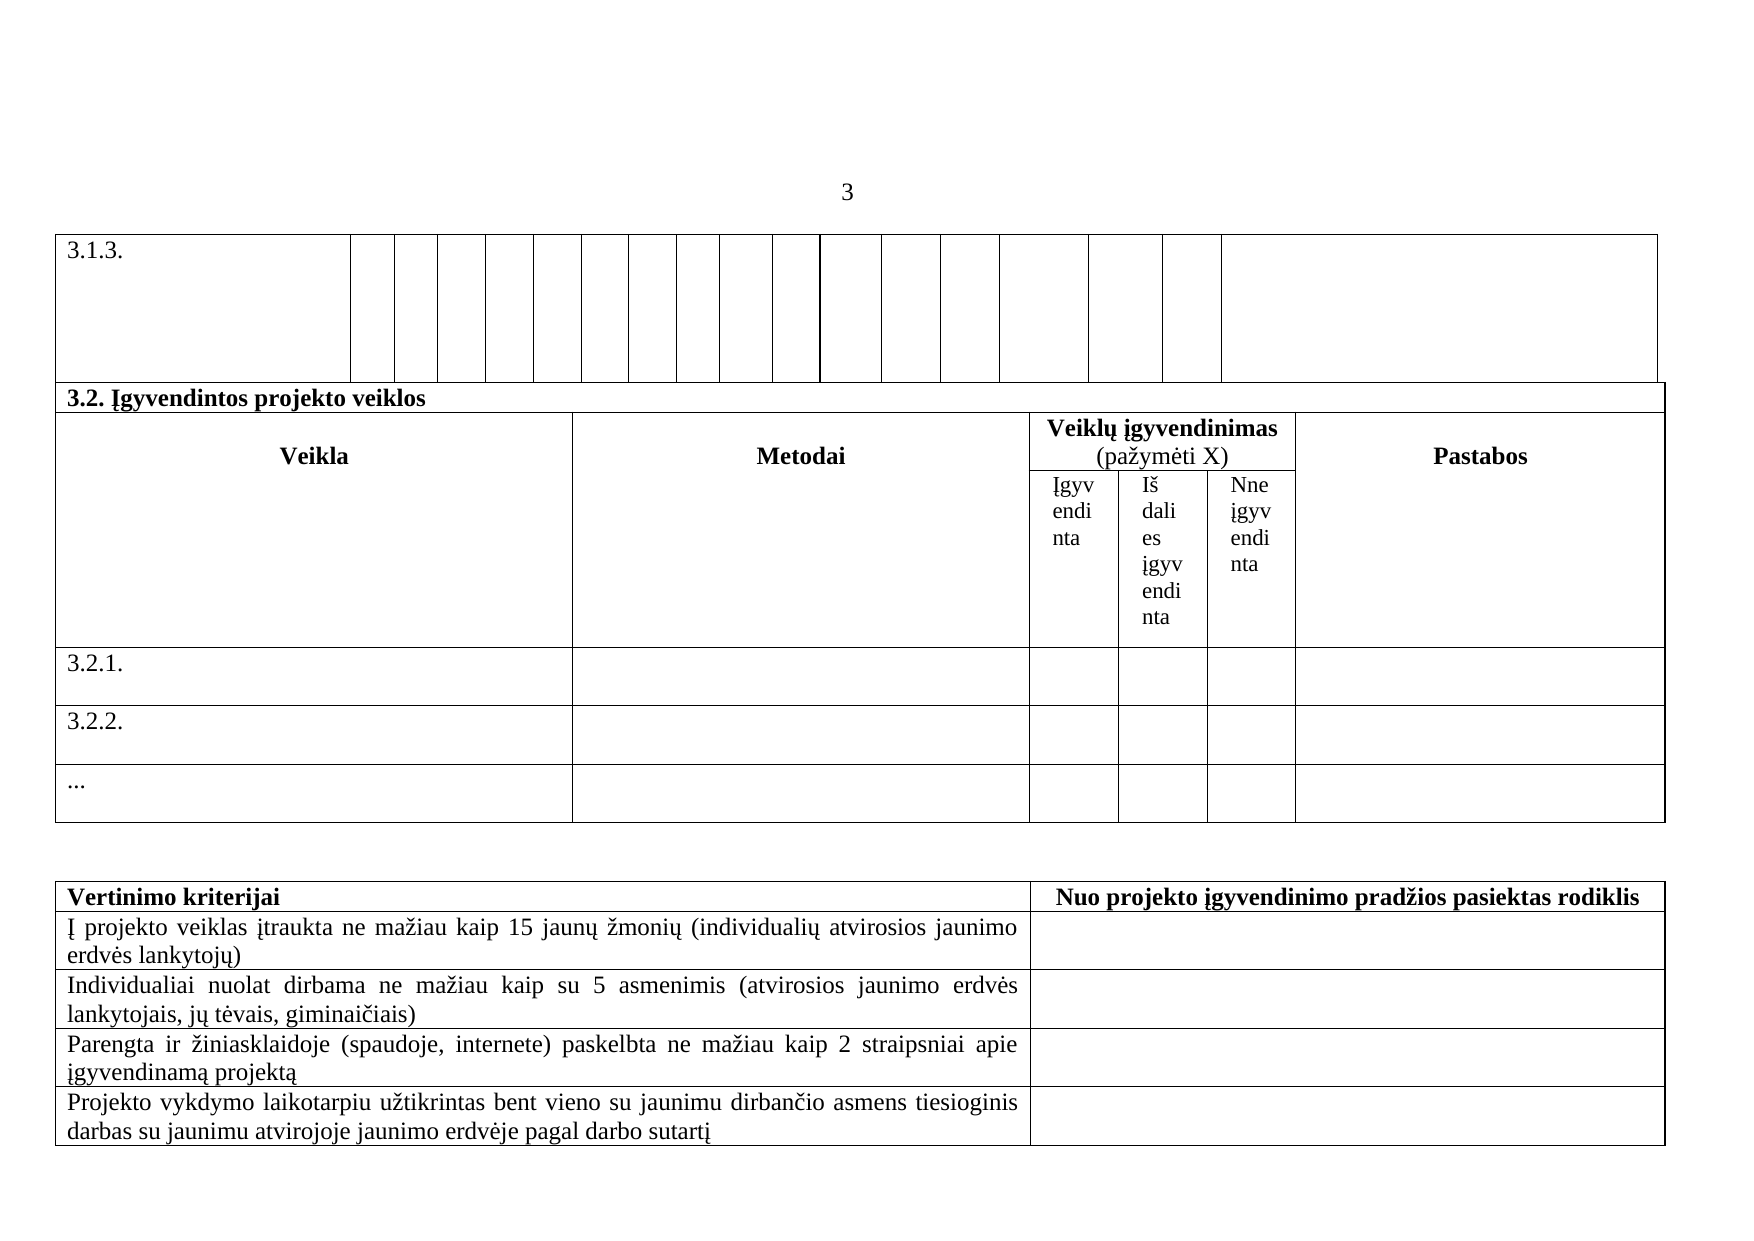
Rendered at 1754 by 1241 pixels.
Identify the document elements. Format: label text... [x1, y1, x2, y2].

table_cell [1031, 1029, 1664, 1086]
table_header Nuo projekto įgyvendinimo pradžios pasiektas rodiklis [1031, 882, 1664, 911]
table_cell [1031, 1087, 1664, 1145]
table_cell [1119, 765, 1207, 822]
table_cell [573, 765, 1029, 822]
table_cell [1208, 765, 1295, 822]
table_cell Pastabos [1296, 413, 1664, 647]
table_cell Individualiai nuolat dirbama ne mažiau kaip su 5 asmenimis (atvirosios jaunimo erdvės lankytojais, jų tėvais, giminaičiais) [56, 970, 1030, 1028]
table_cell 3.2.1. [56, 648, 572, 705]
table_cell [1208, 648, 1295, 705]
table_cell [1031, 912, 1664, 969]
table_cell [1296, 765, 1664, 822]
table_cell [882, 235, 940, 382]
table_cell [438, 235, 485, 382]
table_cell [821, 235, 881, 382]
table_cell [1296, 648, 1664, 705]
table_cell [629, 235, 676, 382]
table_cell Projekto vykdymo laikotarpiu užtikrintas bent vieno su jaunimu dirbančio asmens tiesioginis darbas su jaunimu atvirojoje jaunimo erdvėje pagal darbo sutartį [56, 1087, 1030, 1145]
table_cell [1163, 235, 1221, 382]
table_cell [1119, 706, 1207, 764]
table_cell [1658, 234, 1665, 382]
table_cell [573, 648, 1029, 705]
table_cell Parengta ir žiniasklaidoje (spaudoje, internete) paskelbta ne mažiau kaip 2 straipsniai apie įgyvendinamą projektą [56, 1029, 1030, 1086]
table_cell [1222, 235, 1657, 382]
table_cell [1030, 706, 1118, 764]
table_cell Veiklų įgyvendinimas (pažymėti X) [1030, 413, 1295, 470]
table_cell [1208, 706, 1295, 764]
table_cell [941, 235, 999, 382]
table_cell Įgyvendinta [1030, 471, 1118, 647]
table_cell [573, 706, 1029, 764]
table_cell [534, 235, 581, 382]
table_cell Iš dalies įgyvendinta [1119, 471, 1207, 647]
table_cell [1031, 970, 1664, 1028]
table_cell [773, 235, 819, 382]
table_cell [1089, 235, 1162, 382]
table_cell [720, 235, 772, 382]
table_cell 3.1.3. [56, 235, 350, 382]
table_cell Veikla [56, 413, 572, 647]
table_cell Į projekto veiklas įtraukta ne mažiau kaip 15 jaunų žmonių (individualių atvirosios jaunimo erdvės lankytojų) [56, 912, 1030, 969]
table_cell ... [56, 765, 572, 822]
table_cell [1030, 765, 1118, 822]
table_cell [1000, 235, 1088, 382]
table_cell [1296, 706, 1664, 764]
table_cell [351, 235, 394, 382]
table_cell 3.2. Įgyvendintos projekto veiklos [56, 383, 1664, 412]
table_cell 3.2.2. [56, 706, 572, 764]
table_cell [395, 235, 437, 382]
table_cell Nneįgyvendinta [1208, 471, 1295, 647]
table_cell Metodai [573, 413, 1029, 647]
table_cell [486, 235, 533, 382]
table_cell [1119, 648, 1207, 705]
table_cell [1030, 648, 1118, 705]
table_cell [677, 235, 719, 382]
table_cell [582, 235, 628, 382]
table_header Vertinimo kriterijai [56, 882, 1030, 911]
